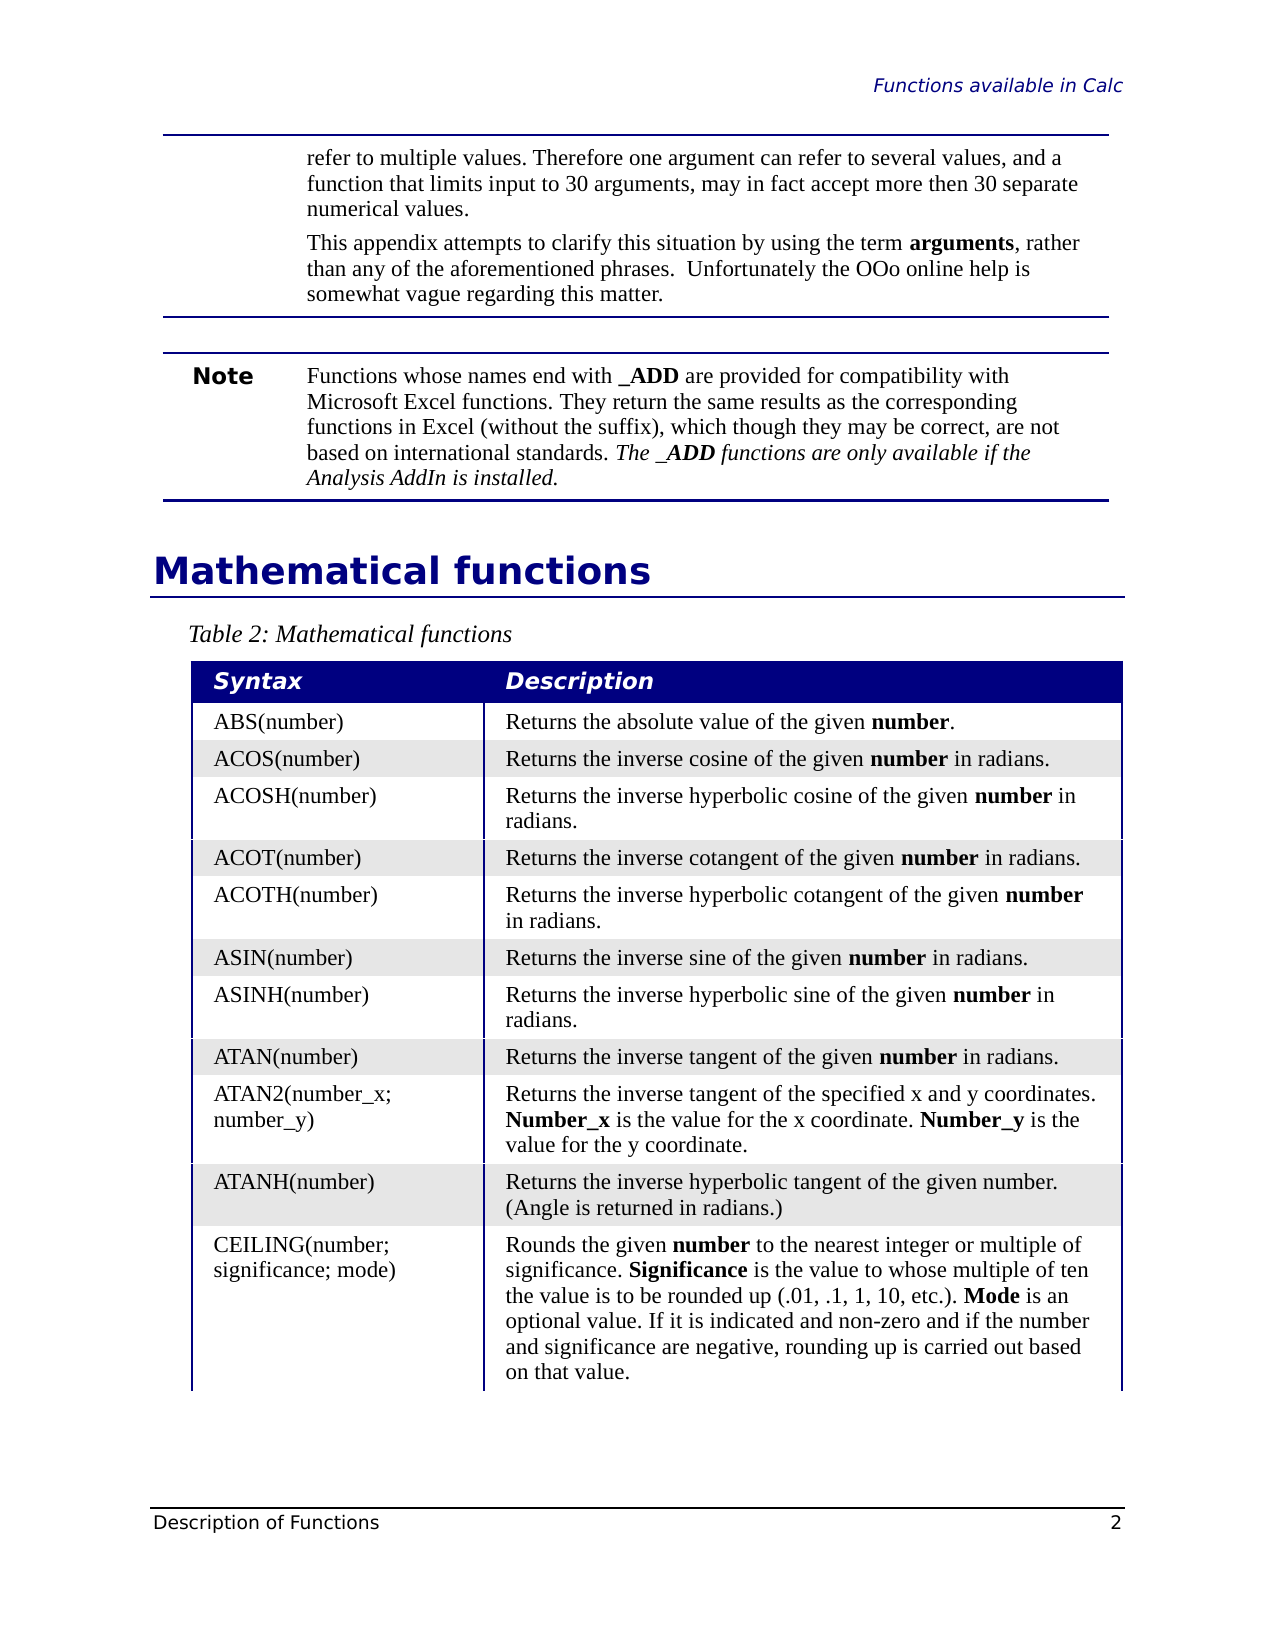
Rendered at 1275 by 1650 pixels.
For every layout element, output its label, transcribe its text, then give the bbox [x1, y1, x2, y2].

table_cell ATANH(number) [193, 1164, 483, 1226]
table_cell ATAN2(number_x; number_y) [193, 1075, 483, 1163]
table_cell Returns the inverse hyperbolic cotangent of the given number in radians. [485, 876, 1121, 939]
table_cell ACOS(number) [193, 740, 483, 777]
table_cell Returns the inverse hyperbolic cosine of the given number in radians. [485, 777, 1121, 839]
table_cell ACOTH(number) [193, 876, 483, 939]
table_cell Rounds the given number to the nearest integer or multiple of significance. Significance is the value to whose multiple of ten the value is to be rounded up (.01, .1, 1, 10, etc.). Mode is an optional value. If it is indicated and non-zero and if the number and significance are negative, rounding up is carried out based on that value. [485, 1226, 1121, 1391]
table_header Syntax [193, 663, 483, 701]
table_cell Returns the inverse hyperbolic tangent of the given number. (Angle is returned in radians.) [485, 1164, 1121, 1226]
table_cell Returns the inverse tangent of the given number in radians. [485, 1039, 1121, 1075]
table_cell ACOT(number) [193, 840, 483, 876]
table_header refer to multiple values. Therefore one argument can refer to several values, and a function that limits input to 30 arguments, may in fact accept more then 30 separate numerical values. This appendix attempts to clarify this situation by using the term arguments, rather than any of the aforementioned phrases. Unfortunately the OOo online help is somewhat vague regarding this matter. [283, 136, 1109, 316]
table_header Functions whose names end with _ADD are provided for compatibility with Microsoft Excel functions. They return the same results as the corresponding functions in Excel (without the suffix), which though they may be correct, are not based on international standards. The _ADD functions are only available if the Analysis AddIn is installed. [283, 354, 1109, 499]
text Table 2: Mathematical functions [188, 620, 1125, 648]
table_cell ATAN(number) [193, 1039, 483, 1075]
table_cell Returns the inverse cotangent of the given number in radians. [485, 840, 1121, 876]
table_cell Returns the inverse hyperbolic sine of the given number in radians. [485, 976, 1121, 1038]
table_header [163, 136, 283, 316]
table_cell Returns the inverse sine of the given number in radians. [485, 939, 1121, 976]
table_cell CEILING(number; significance; mode) [193, 1226, 483, 1391]
table_header Note [163, 354, 283, 499]
table_cell Returns the inverse cosine of the given number in radians. [485, 740, 1121, 777]
table_cell ACOSH(number) [193, 777, 483, 839]
subtitle Mathematical functions [150, 547, 1125, 596]
table_cell ASINH(number) [193, 976, 483, 1038]
table_cell Returns the absolute value of the given number. [485, 703, 1121, 740]
table_header Description [485, 663, 1121, 701]
table_cell Returns the inverse tangent of the specified x and y coordinates. Number_x is the value for the x coordinate. Number_y is the value for the y coordinate. [485, 1075, 1121, 1163]
table_cell ABS(number) [193, 703, 483, 740]
table_cell ASIN(number) [193, 939, 483, 976]
